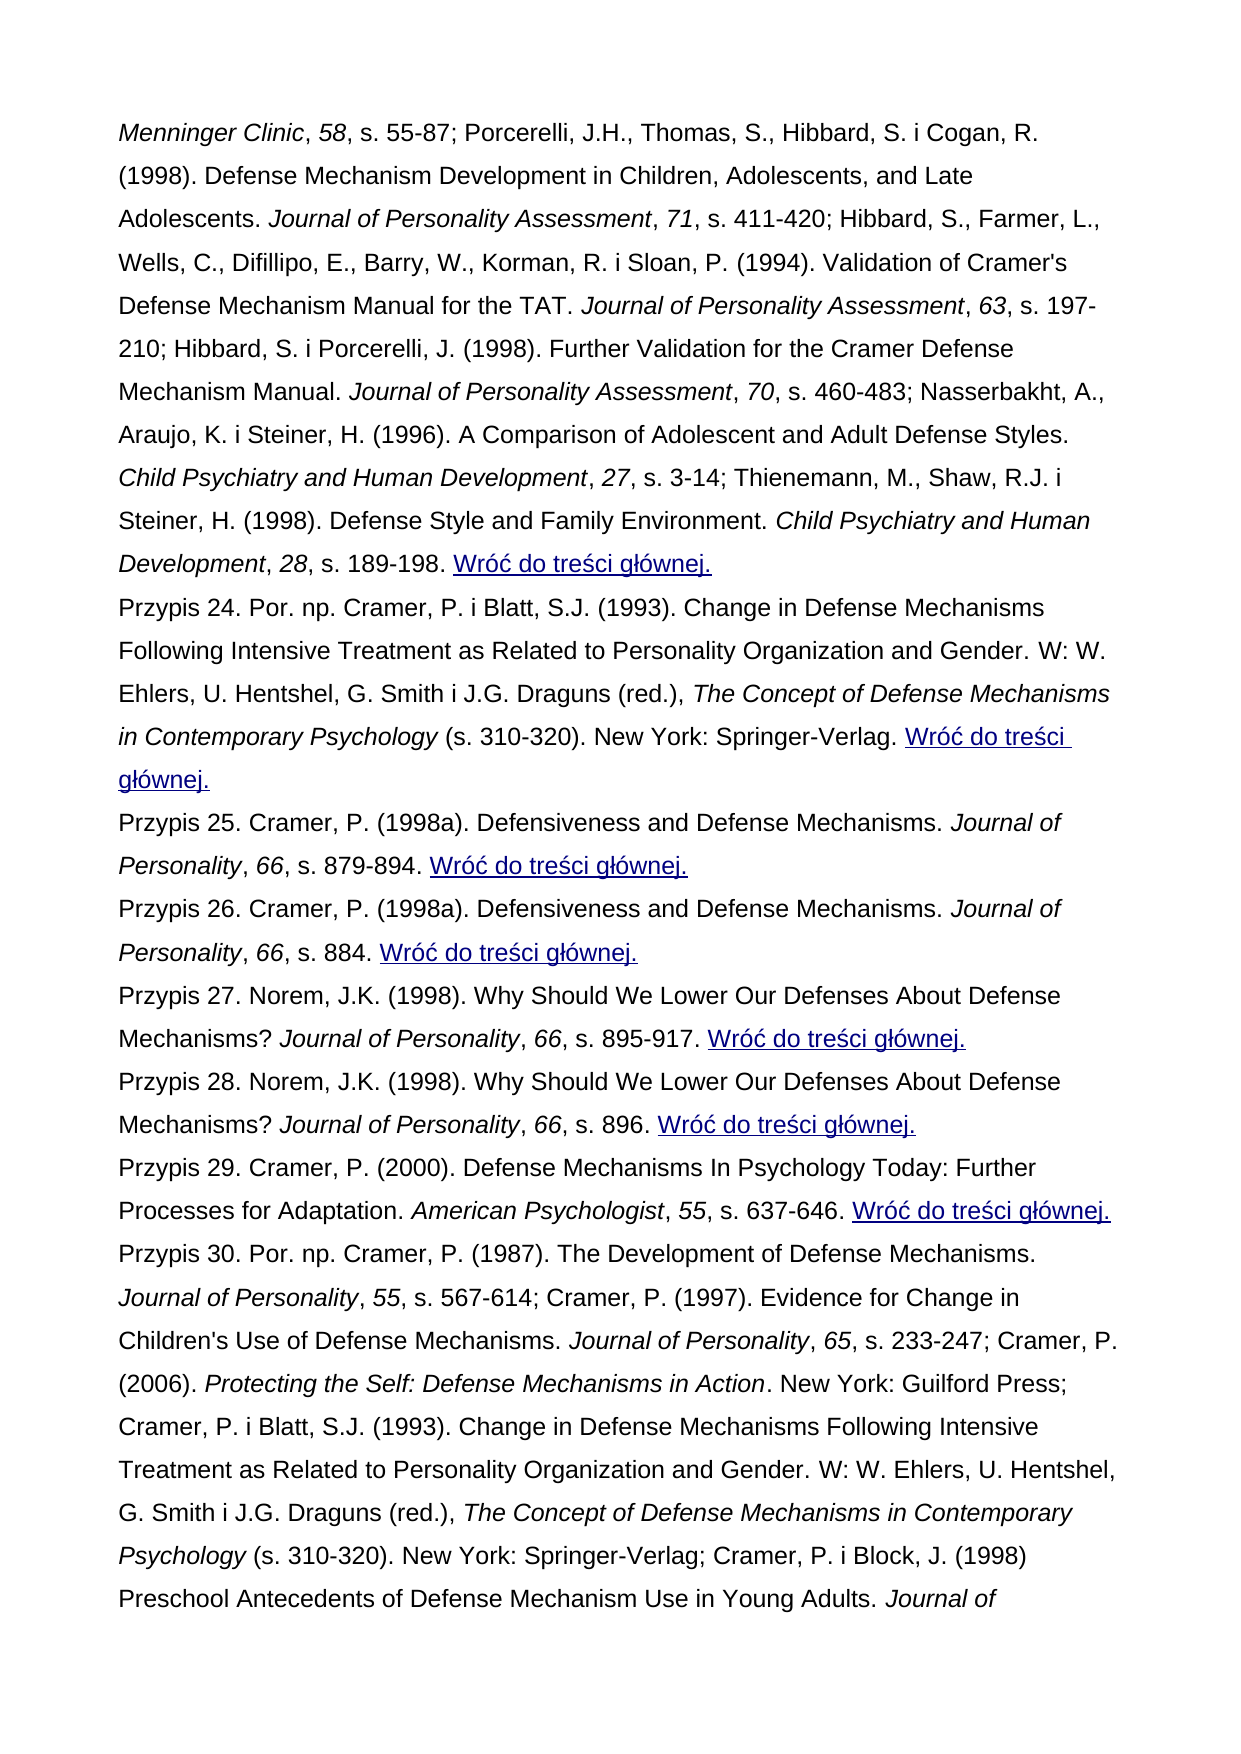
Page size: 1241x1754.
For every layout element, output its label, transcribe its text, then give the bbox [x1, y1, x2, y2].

text Przypis 30. Por. np. Cramer, P. (1987). The Development of Defense Mechanisms. Journal of Personality, 55, s. 567-614; Cramer, P. (1997). Evidence for Change in Children's Use of Defense Mechanisms. Journal of Personality, 65, s. 233-247; Cramer, P. (2006). Protecting the Self: Defense Mechanisms in Action. New York: Guilford Press; Cramer, P. i Blatt, S.J. (1993). Change in Defense Mechanisms Following Intensive Treatment as Related to Personality Organization and Gender. W: W. Ehlers, U. Hentshel, G. Smith i J.G. Draguns (red.), The Concept of Defense Mechanisms in Contemporary Psychology (s. 310-320). New York: Springer-Verlag; Cramer, P. i Block, J. (1998) Preschool Antecedents of Defense Mechanism Use in Young Adults. Journal of [118, 1239, 1122, 1613]
text Menninger Clinic, 58, s. 55-87; Porcerelli, J.H., Thomas, S., Hibbard, S. i Cogan, R. (1998). Defense Mechanism Development in Children, Adolescents, and Late Adolescents. Journal of Personality Assessment, 71, s. 411-420; Hibbard, S., Farmer, L., Wells, C., Difillipo, E., Barry, W., Korman, R. i Sloan, P. (1994). Validation of Cramer's Defense Mechanism Manual for the TAT. Journal of Personality Assessment, 63, s. 197-210; Hibbard, S. i Porcerelli, J. (1998). Further Validation for the Cramer Defense Mechanism Manual. Journal of Personality Assessment, 70, s. 460-483; Nasserbakht, A., Araujo, K. i Steiner, H. (1996). A Comparison of Adolescent and Adult Defense Styles. Child Psychiatry and Human Development, 27, s. 3-14; Thienemann, M., Shaw, R.J. i Steiner, H. (1998). Defense Style and Family Environment. Child Psychiatry and Human Development, 28, s. 189-198. Wróć do treści głównej. [118, 118, 1122, 578]
text Przypis 27. Norem, J.K. (1998). Why Should We Lower Our Defenses About Defense Mechanisms? Journal of Personality, 66, s. 895-917. Wróć do treści głównej. [118, 981, 1122, 1052]
text Przypis 25. Cramer, P. (1998a). Defensiveness and Defense Mechanisms. Journal of Personality, 66, s. 879-894. Wróć do treści głównej. [118, 808, 1122, 880]
text Przypis 29. Cramer, P. (2000). Defense Mechanisms In Psychology Today: Further Processes for Adaptation. American Psychologist, 55, s. 637-646. Wróć do treści głównej. [118, 1153, 1122, 1225]
text Przypis 28. Norem, J.K. (1998). Why Should We Lower Our Defenses About Defense Mechanisms? Journal of Personality, 66, s. 896. Wróć do treści głównej. [118, 1067, 1122, 1139]
text Przypis 26. Cramer, P. (1998a). Defensiveness and Defense Mechanisms. Journal of Personality, 66, s. 884. Wróć do treści głównej. [118, 894, 1122, 966]
text Przypis 24. Por. np. Cramer, P. i Blatt, S.J. (1993). Change in Defense Mechanisms Following Intensive Treatment as Related to Personality Organization and Gender. W: W. Ehlers, U. Hentshel, G. Smith i J.G. Draguns (red.), The Concept of Defense Mechanisms in Contemporary Psychology (s. 310-320). New York: Springer-Verlag. Wróć do treści głównej. [118, 592, 1122, 794]
